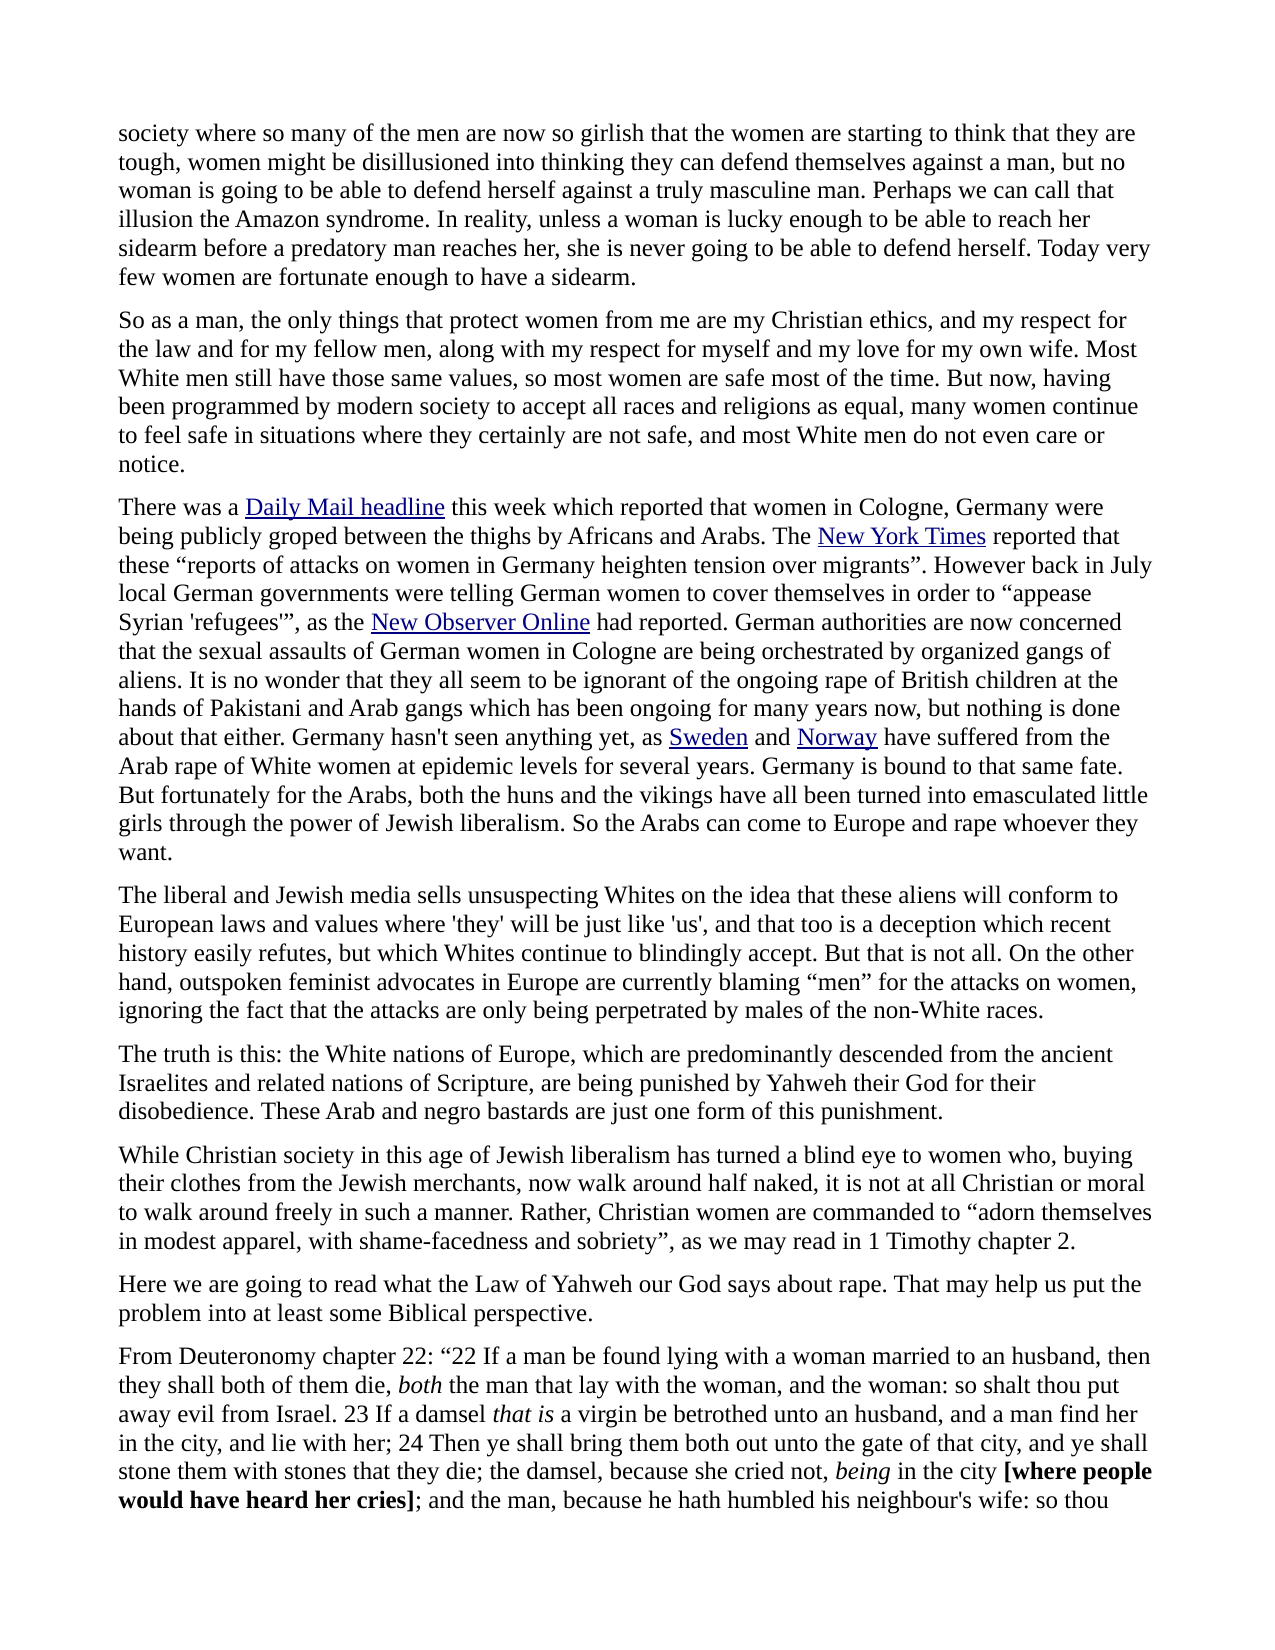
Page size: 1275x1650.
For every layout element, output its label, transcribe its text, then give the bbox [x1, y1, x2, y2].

text Here we are going to read what the Law of Yahweh our God says about rape. That may help us put the problem into at least some Biblical perspective. [118, 1269, 1157, 1327]
text While Christian society in this age of Jewish liberalism has turned a blind eye to women who, buying their clothes from the Jewish merchants, now walk around half naked, it is not at all Christian or moral to walk around freely in such a manner. Rather, Christian women are commanded to “adorn themselves in modest apparel, with shame-facedness and sobriety”, as we may read in 1 Timothy chapter 2. [118, 1140, 1157, 1255]
text So as a man, the only things that protect women from me are my Christian ethics, and my respect for the law and for my fellow men, along with my respect for myself and my love for my own wife. Most White men still have those same values, so most women are safe most of the time. But now, having been programmed by modern society to accept all races and religions as equal, many women continue to feel safe in situations where they certainly are not safe, and most White men do not even care or notice. [118, 305, 1157, 478]
text There was a Daily Mail headline this week which reported that women in Cologne, Germany were being publicly groped between the thighs by Africans and Arabs. The New York Times reported that these “reports of attacks on women in Germany heighten tension over migrants”. However back in July local German governments were telling German women to cover themselves in order to “appease Syrian 'refugees'”, as the New Observer Online had reported. German authorities are now concerned that the sexual assaults of German women in Cologne are being orchestrated by organized gangs of aliens. It is no wonder that they all seem to be ignorant of the ongoing rape of British children at the hands of Pakistani and Arab gangs which has been ongoing for many years now, but nothing is done about that either. Germany hasn't seen anything yet, as Sweden and Norway have suffered from the Arab rape of White women at epidemic levels for several years. Germany is bound to that same fate. But fortunately for the Arabs, both the huns and the vikings have all been turned into emasculated little girls through the power of Jewish liberalism. So the Arabs can come to Europe and rape whoever they want. [118, 492, 1157, 866]
text The truth is this: the White nations of Europe, which are predominantly descended from the ancient Israelites and related nations of Scripture, are being punished by Yahweh their God for their disobedience. These Arab and negro bastards are just one form of this punishment. [118, 1039, 1157, 1125]
text society where so many of the men are now so girlish that the women are starting to think that they are tough, women might be disillusioned into thinking they can defend themselves against a man, but no woman is going to be able to defend herself against a truly masculine man. Perhaps we can call that illusion the Amazon syndrome. In reality, unless a woman is lucky enough to be able to reach her sidearm before a predatory man reaches her, she is never going to be able to defend herself. Today very few women are fortunate enough to have a sidearm. [118, 118, 1157, 291]
text From Deuteronomy chapter 22: “22 If a man be found lying with a woman married to an husband, then they shall both of them die, both the man that lay with the woman, and the woman: so shalt thou put away evil from Israel. 23 If a damsel that is a virgin be betrothed unto an husband, and a man find her in the city, and lie with her; 24 Then ye shall bring them both out unto the gate of that city, and ye shall stone them with stones that they die; the damsel, because she cried not, being in the city [where people would have heard her cries]; and the man, because he hath humbled his neighbour's wife: so thou [118, 1341, 1157, 1514]
text The liberal and Jewish media sells unsuspecting Whites on the idea that these aliens will conform to European laws and values where 'they' will be just like 'us', and that too is a deception which recent history easily refutes, but which Whites continue to blindingly accept. But that is not all. On the other hand, outspoken feminist advocates in Europe are currently blaming “men” for the attacks on women, ignoring the fact that the attacks are only being perpetrated by males of the non-White races. [118, 881, 1157, 1024]
